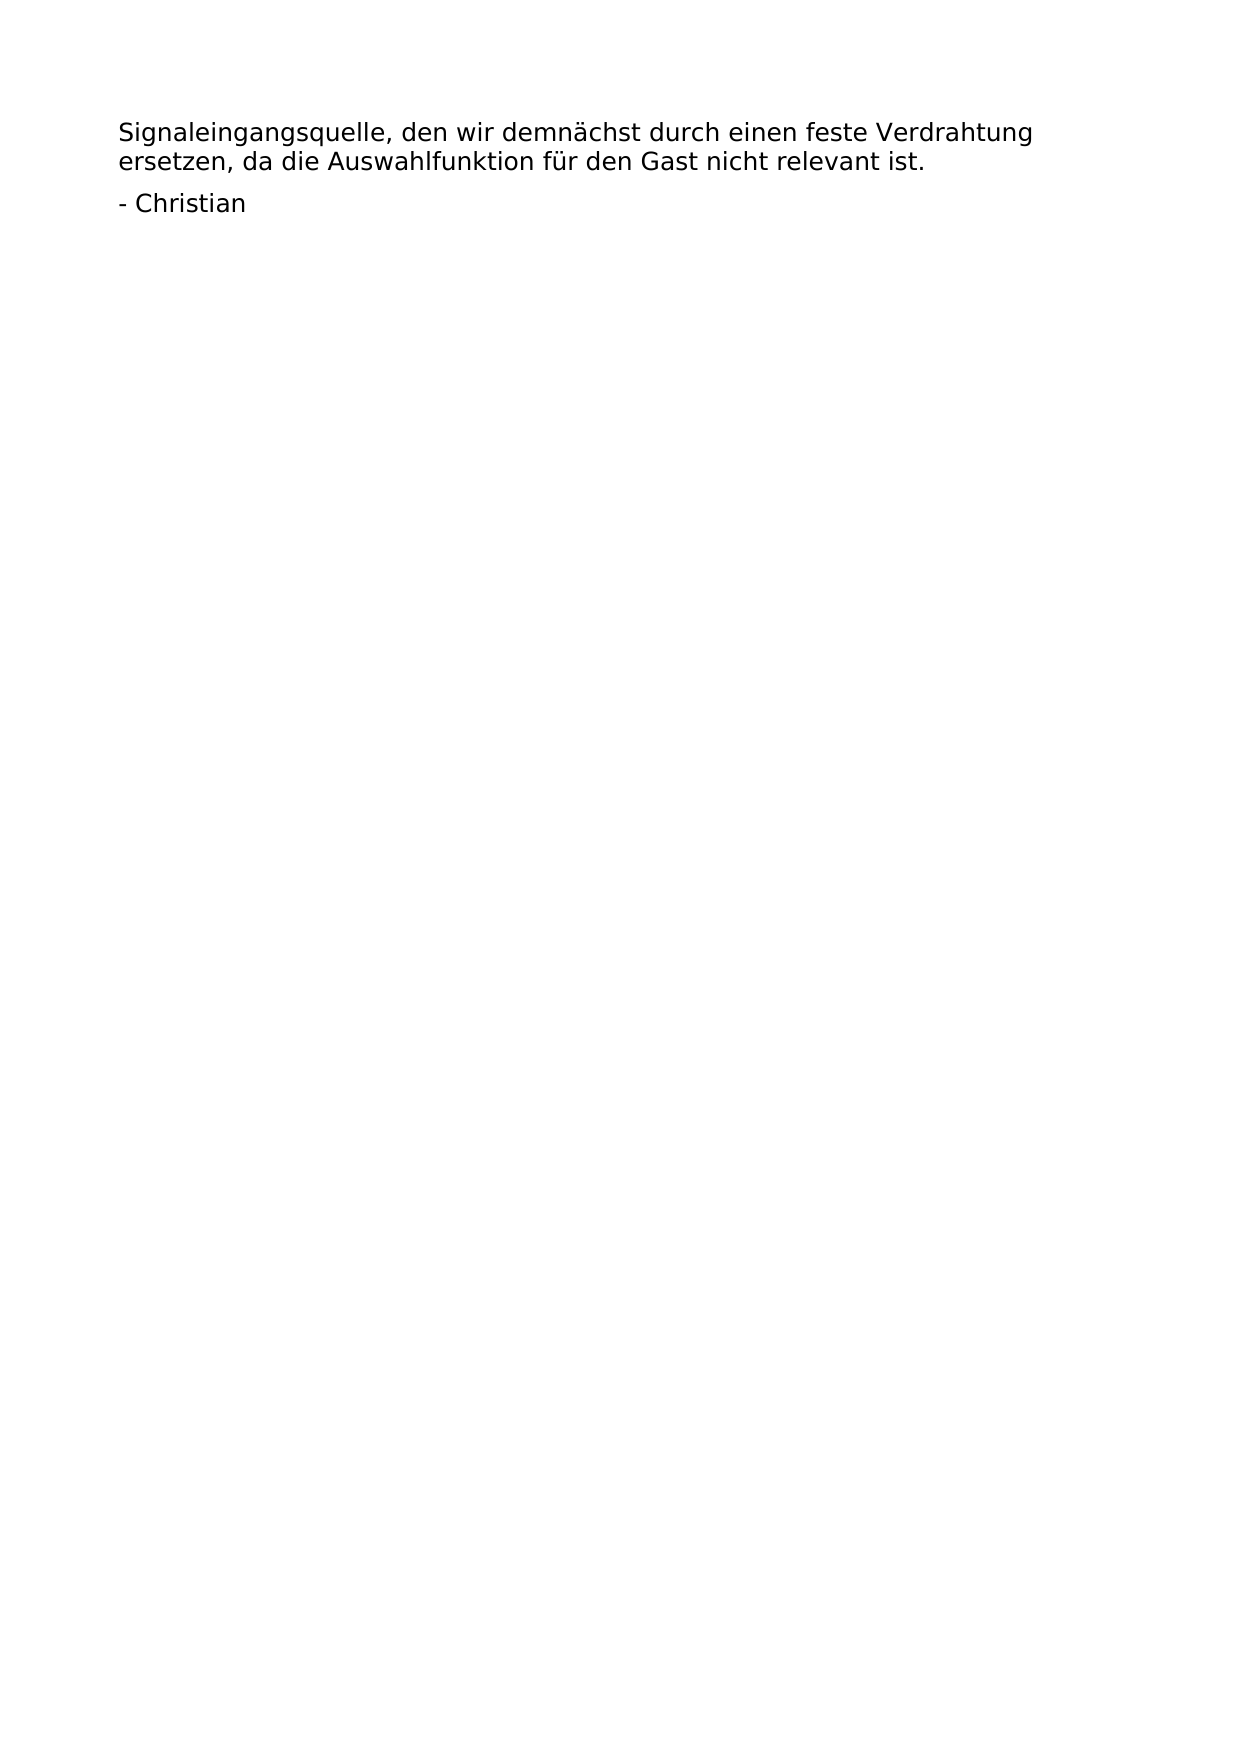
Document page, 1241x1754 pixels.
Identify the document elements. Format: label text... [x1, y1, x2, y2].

text Signaleingangsquelle, den wir demnächst durch einen feste Verdrahtung ersetzen, da die Auswahlfunktion für den Gast nicht relevant ist. [118, 118, 1122, 176]
text - Christian [118, 189, 1122, 218]
